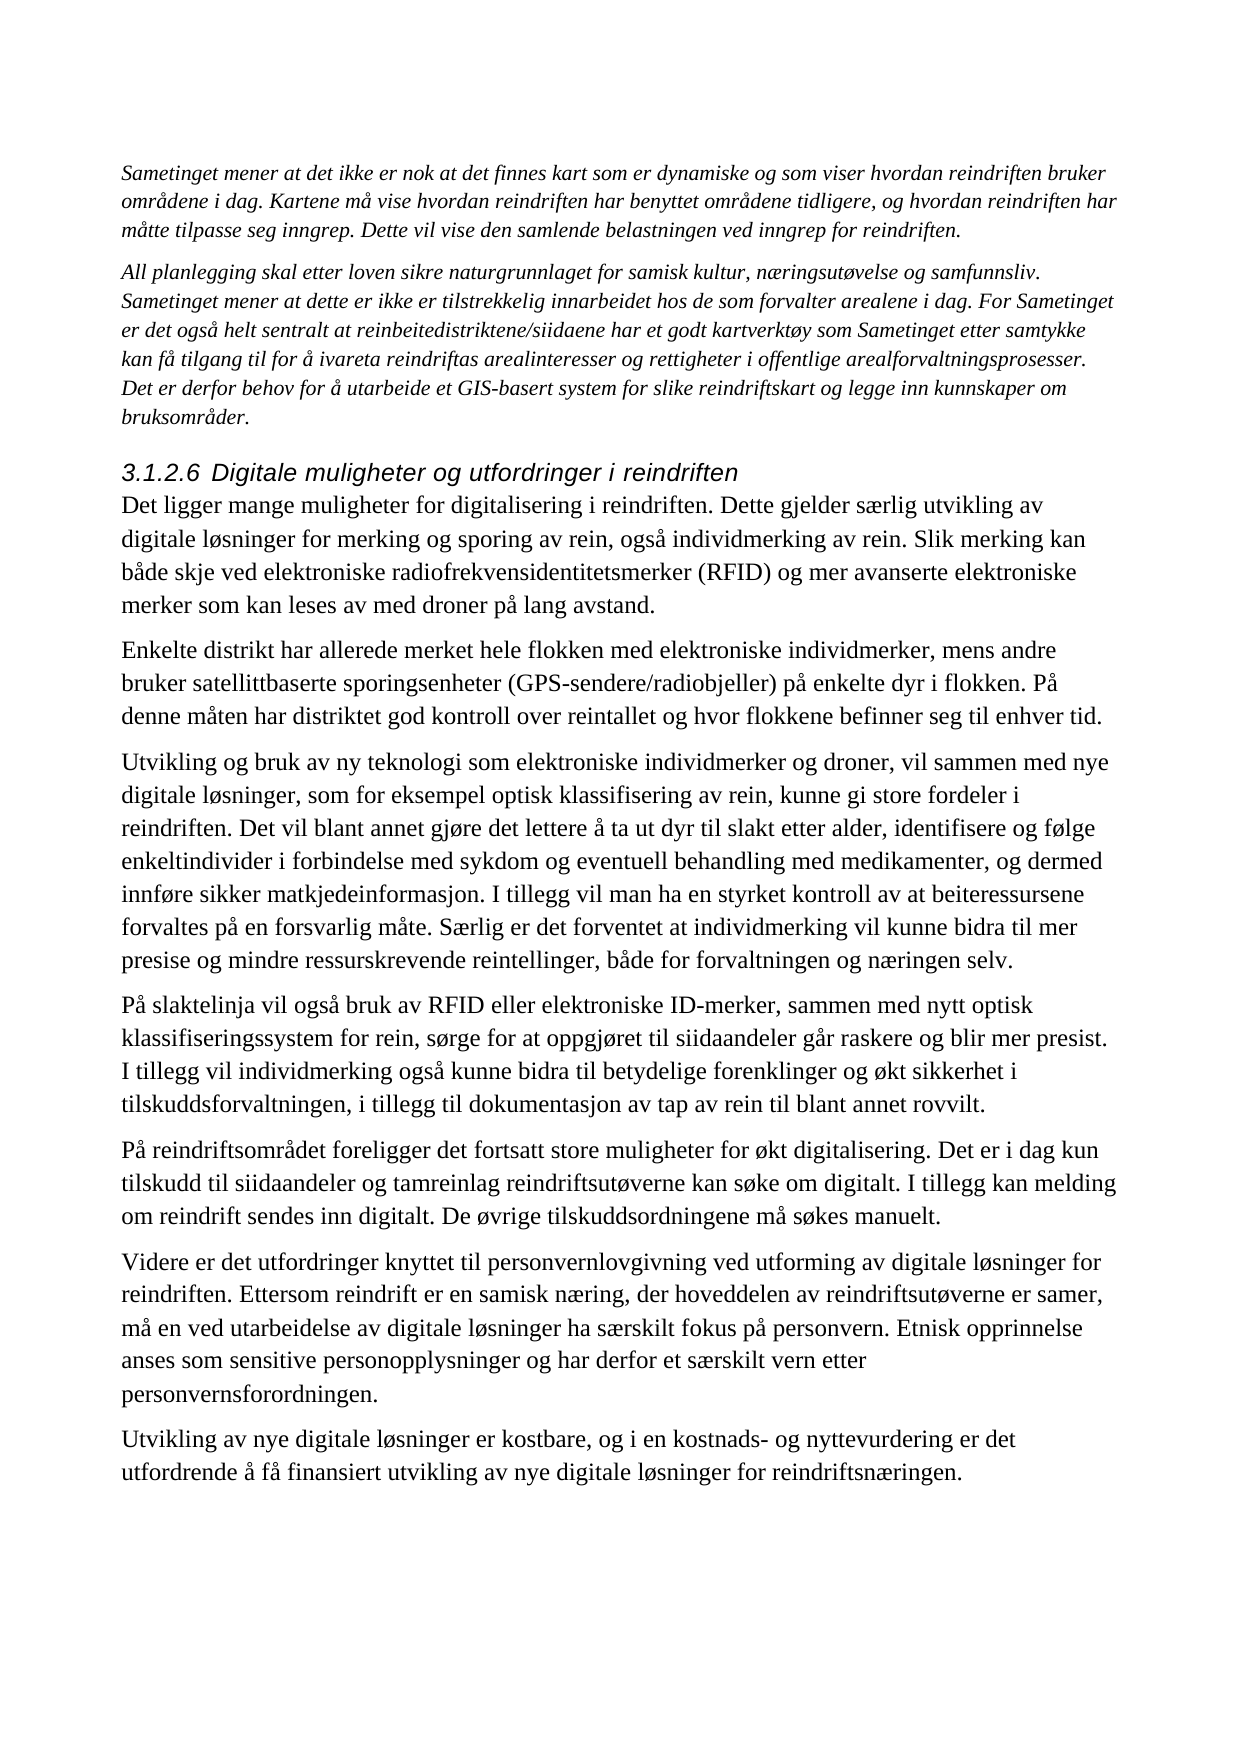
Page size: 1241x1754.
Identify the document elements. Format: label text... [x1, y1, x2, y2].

text På reindriftsområdet foreligger det fortsatt store muligheter for økt digitalisering. Det er i dag kun tilskudd til siidaandeler og tamreinlag reindriftsutøverne kan søke om digitalt. I tillegg kan melding om reindrift sendes inn digitalt. De øvrige tilskuddsordningene må søkes manuelt. [121, 1135, 1119, 1230]
text Videre er det utfordringer knyttet til personvernlovgivning ved utforming av digitale løsninger for reindriften. Ettersom reindrift er en samisk næring, der hoveddelen av reindriftsutøverne er samer, må en ved utarbeidelse av digitale løsninger ha særskilt fokus på personvern. Etnisk opprinnelse anses som sensitive personopplysninger og har derfor et særskilt vern etter personvernsforordningen. [121, 1247, 1119, 1407]
text All planlegging skal etter loven sikre naturgrunnlaget for samisk kultur, næringsutøvelse og samfunnsliv. Sametinget mener at dette er ikke er tilstrekkelig innarbeidet hos de som forvalter arealene i dag. For Sametinget er det også helt sentralt at reinbeitedistriktene/siidaene har et godt kartverktøy som Sametinget etter samtykke kan få tilgang til for å ivareta reindriftas arealinteresser og rettigheter i offentlige arealforvaltningsprosesser. Det er derfor behov for å utarbeide et GIS-basert system for slike reindriftskart og legge inn kunnskaper om bruksområder. [121, 259, 1119, 429]
text Utvikling og bruk av ny teknologi som elektroniske individmerker og droner, vil sammen med nye digitale løsninger, som for eksempel optisk klassifisering av rein, kunne gi store fordeler i reindriften. Det vil blant annet gjøre det lettere å ta ut dyr til slakt etter alder, identifisere og følge enkeltindivider i forbindelse med sykdom og eventuell behandling med medikamenter, og dermed innføre sikker matkjedeinformasjon. I tillegg vil man ha en styrket kontroll av at beiteressursene forvaltes på en forsvarlig måte. Særlig er det forventet at individmerking vil kunne bidra til mer presise og mindre ressurskrevende reintellinger, både for forvaltningen og næringen selv. [121, 747, 1119, 974]
text På slaktelinja vil også bruk av RFID eller elektroniske ID-merker, sammen med nytt optisk klassifiseringssystem for rein, sørge for at oppgjøret til siidaandeler går raskere og blir mer presist. I tillegg vil individmerking også kunne bidra til betydelige forenklinger og økt sikkerhet i tilskuddsforvaltningen, i tillegg til dokumentasjon av tap av rein til blant annet rovvilt. [121, 990, 1119, 1118]
text Enkelte distrikt har allerede merket hele flokken med elektroniske individmerker, mens andre bruker satellittbaserte sporingsenheter (GPS-sendere/radiobjeller) på enkelte dyr i flokken. På denne måten har distriktet god kontroll over reintallet og hvor flokkene befinner seg til enhver tid. [121, 635, 1119, 730]
text Det ligger mange muligheter for digitalisering i reindriften. Dette gjelder særlig utvikling av digitale løsninger for merking og sporing av rein, også individmerking av rein. Slik merking kan både skje ved elektroniske radiofrekvensidentitetsmerker (RFID) og mer avanserte elektroniske merker som kan leses av med droner på lang avstand. [121, 491, 1119, 618]
text Utvikling av nye digitale løsninger er kostbare, og i en kostnads- og nyttevurdering er det utfordrende å få finansiert utvikling av nye digitale løsninger for reindriftsnæringen. [121, 1424, 1119, 1486]
subtitle Digitale muligheter og utfordringer i reindriften [121, 458, 1119, 486]
text Sametinget mener at det ikke er nok at det finnes kart som er dynamiske og som viser hvordan reindriften bruker områdene i dag. Kartene må vise hvordan reindriften har benyttet områdene tidligere, og hvordan reindriften har måtte tilpasse seg inngrep. Dette vil vise den samlende belastningen ved inngrep for reindriften. [121, 159, 1119, 243]
